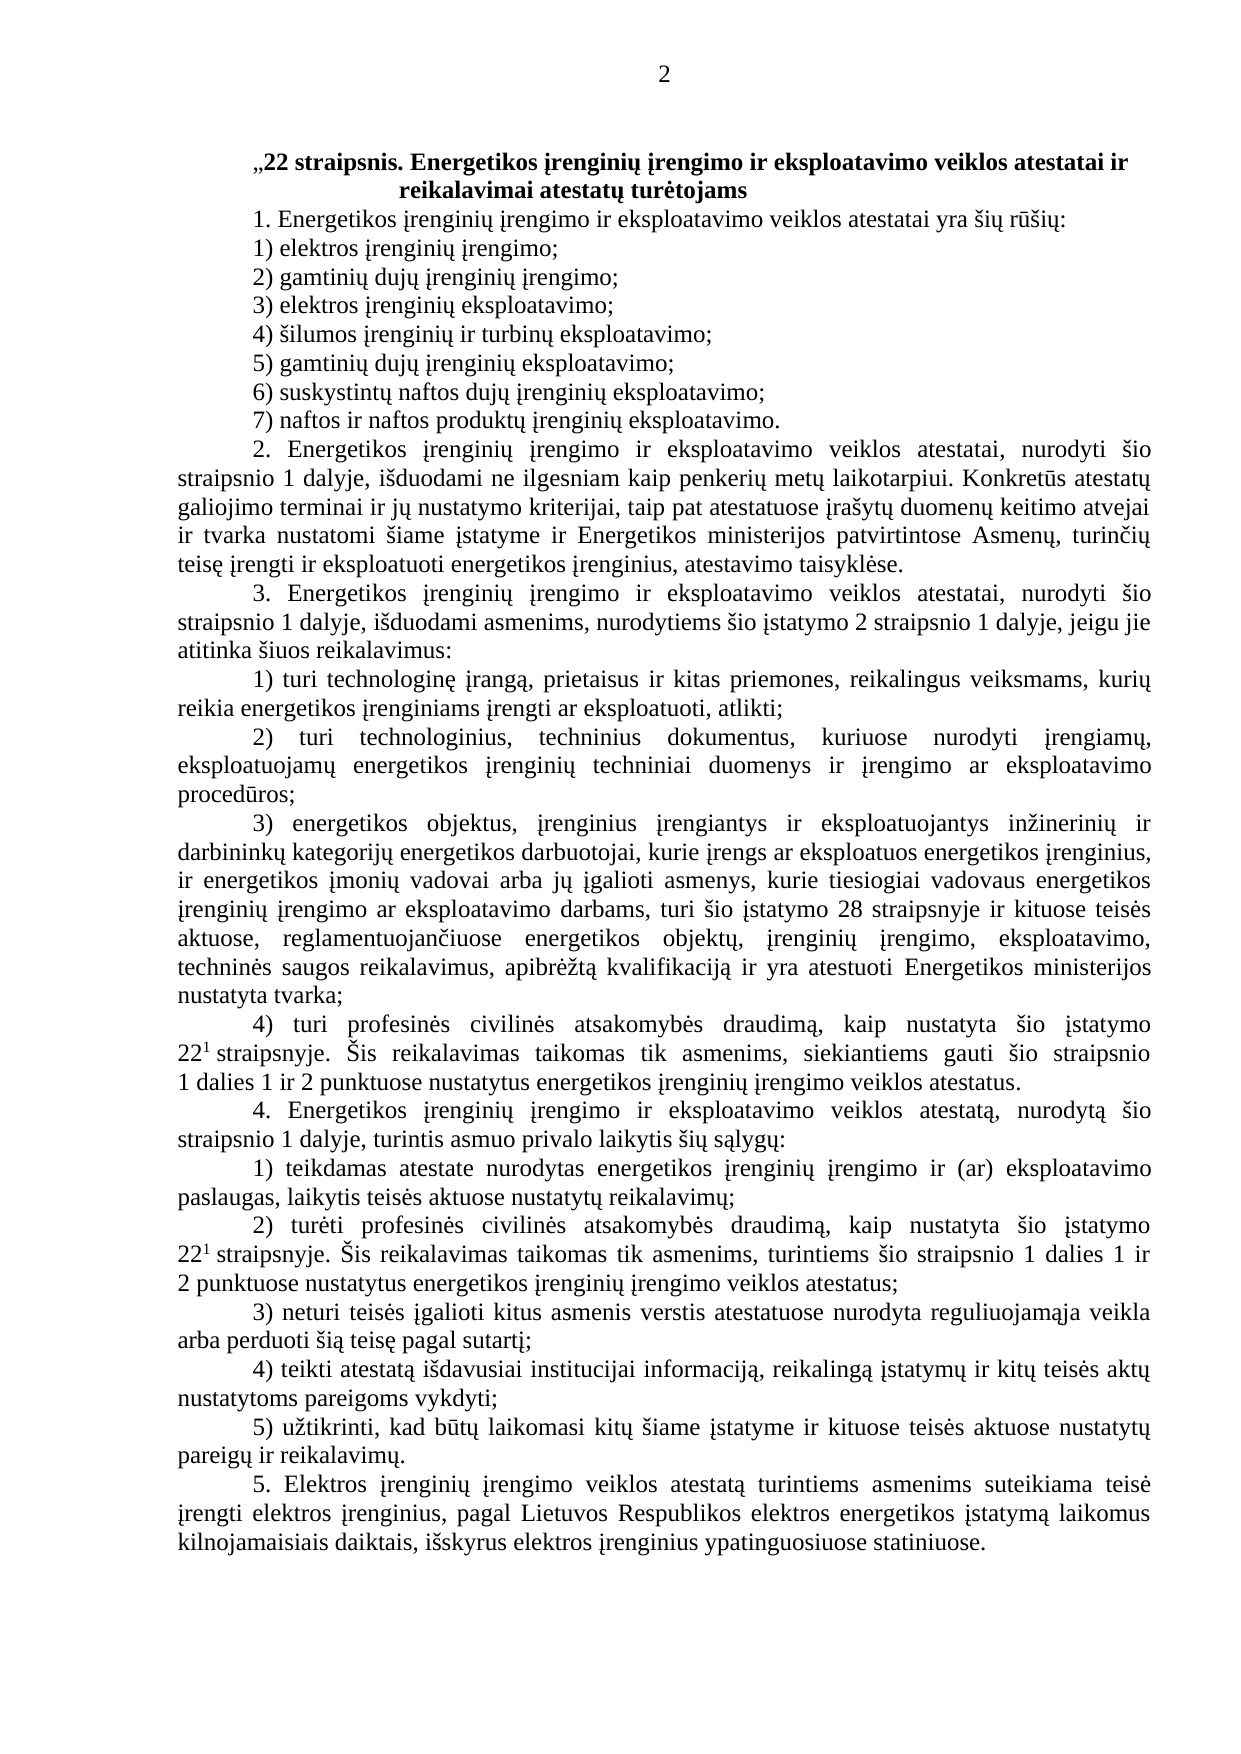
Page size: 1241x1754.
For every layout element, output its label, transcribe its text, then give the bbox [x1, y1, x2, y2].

text 1) teikdamas atestate nurodytas energetikos įrenginių įrengimo ir (ar) eksploatavimo paslaugas, laikytis teisės aktuose nustatytų reikalavimų; [177, 1153, 1152, 1211]
text 1) turi technologinę įrangą, prietaisus ir kitas priemones, reikalingus veiksmams, kurių reikia energetikos įrenginiams įrengti ar eksploatuoti, atlikti; [177, 664, 1152, 722]
text 6) suskystintų naftos dujų įrenginių eksploatavimo; [177, 377, 1152, 406]
text 4) turi profesinės civilinės atsakomybės draudimą, kaip nustatyta šio įstatymo 221 straipsnyje. Šis reikalavimas taikomas tik asmenims, siekiantiems gauti šio straipsnio 1 dalies 1 ir 2 punktuose nustatytus energetikos įrenginių įrengimo veiklos atestatus. [177, 1009, 1152, 1096]
text „22 straipsnis. Energetikos įrenginių įrengimo ir eksploatavimo veiklos atestatai ir [177, 147, 1152, 176]
text 4) šilumos įrenginių ir turbinų eksploatavimo; [177, 319, 1152, 348]
text 2) turėti profesinės civilinės atsakomybės draudimą, kaip nustatyta šio įstatymo 221 straipsnyje. Šis reikalavimas taikomas tik asmenims, turintiems šio straipsnio 1 dalies 1 ir 2 punktuose nustatytus energetikos įrenginių įrengimo veiklos atestatus; [177, 1211, 1152, 1297]
text 3. Energetikos įrenginių įrengimo ir eksploatavimo veiklos atestatai, nurodyti šio straipsnio 1 dalyje, išduodami asmenims, nurodytiems šio įstatymo 2 straipsnio 1 dalyje, jeigu jie atitinka šiuos reikalavimus: [177, 578, 1152, 664]
text 7) naftos ir naftos produktų įrenginių eksploatavimo. [177, 406, 1152, 434]
text 2) gamtinių dujų įrenginių įrengimo; [177, 262, 1152, 291]
text 4) teikti atestatą išdavusiai institucijai informaciją, reikalingą įstatymų ir kitų teisės aktų nustatytoms pareigoms vykdyti; [177, 1354, 1152, 1412]
text 4. Energetikos įrenginių įrengimo ir eksploatavimo veiklos atestatą, nurodytą šio straipsnio 1 dalyje, turintis asmuo privalo laikytis šių sąlygų: [177, 1096, 1152, 1153]
text 3) elektros įrenginių eksploatavimo; [177, 291, 1152, 319]
text 3) energetikos objektus, įrenginius įrengiantys ir eksploatuojantys inžinerinių ir darbininkų kategorijų energetikos darbuotojai, kurie įrengs ar eksploatuos energetikos įrenginius, ir energetikos įmonių vadovai arba jų įgalioti asmenys, kurie tiesiogiai vadovaus energetikos įrenginių įrengimo ar eksploatavimo darbams, turi šio įstatymo 28 straipsnyje ir kituose teisės aktuose, reglamentuojančiuose energetikos objektų, įrenginių įrengimo, eksploatavimo, techninės saugos reikalavimus, apibrėžtą kvalifikaciją ir yra atestuoti Energetikos ministerijos nustatyta tvarka; [177, 808, 1152, 1009]
text 2. Energetikos įrenginių įrengimo ir eksploatavimo veiklos atestatai, nurodyti šio straipsnio 1 dalyje, išduodami ne ilgesniam kaip penkerių metų laikotarpiui. Konkretūs atestatų galiojimo terminai ir jų nustatymo kriterijai, taip pat atestatuose įrašytų duomenų keitimo atvejai ir tvarka nustatomi šiame įstatyme ir Energetikos ministerijos patvirtintose Asmenų, turinčių teisę įrengti ir eksploatuoti energetikos įrenginius, atestavimo taisyklėse. [177, 434, 1152, 578]
text reikalavimai atestatų turėtojams [177, 176, 1152, 204]
text 1) elektros įrenginių įrengimo; [177, 233, 1152, 262]
text 1. Energetikos įrenginių įrengimo ir eksploatavimo veiklos atestatai yra šių rūšių: [177, 204, 1152, 233]
text 3) neturi teisės įgalioti kitus asmenis verstis atestatuose nurodyta reguliuojamąja veikla arba perduoti šią teisę pagal sutartį; [177, 1297, 1152, 1354]
text 5) užtikrinti, kad būtų laikomasi kitų šiame įstatyme ir kituose teisės aktuose nustatytų pareigų ir reikalavimų. [177, 1412, 1152, 1469]
text 2) turi technologinius, techninius dokumentus, kuriuose nurodyti įrengiamų, eksploatuojamų energetikos įrenginių techniniai duomenys ir įrengimo ar eksploatavimo procedūros; [177, 722, 1152, 808]
text 5) gamtinių dujų įrenginių eksploatavimo; [177, 348, 1152, 377]
text 5. Elektros įrenginių įrengimo veiklos atestatą turintiems asmenims suteikiama teisė įrengti elektros įrenginius, pagal Lietuvos Respublikos elektros energetikos įstatymą laikomus kilnojamaisiais daiktais, išskyrus elektros įrenginius ypatinguosiuose statiniuose. [177, 1469, 1152, 1556]
